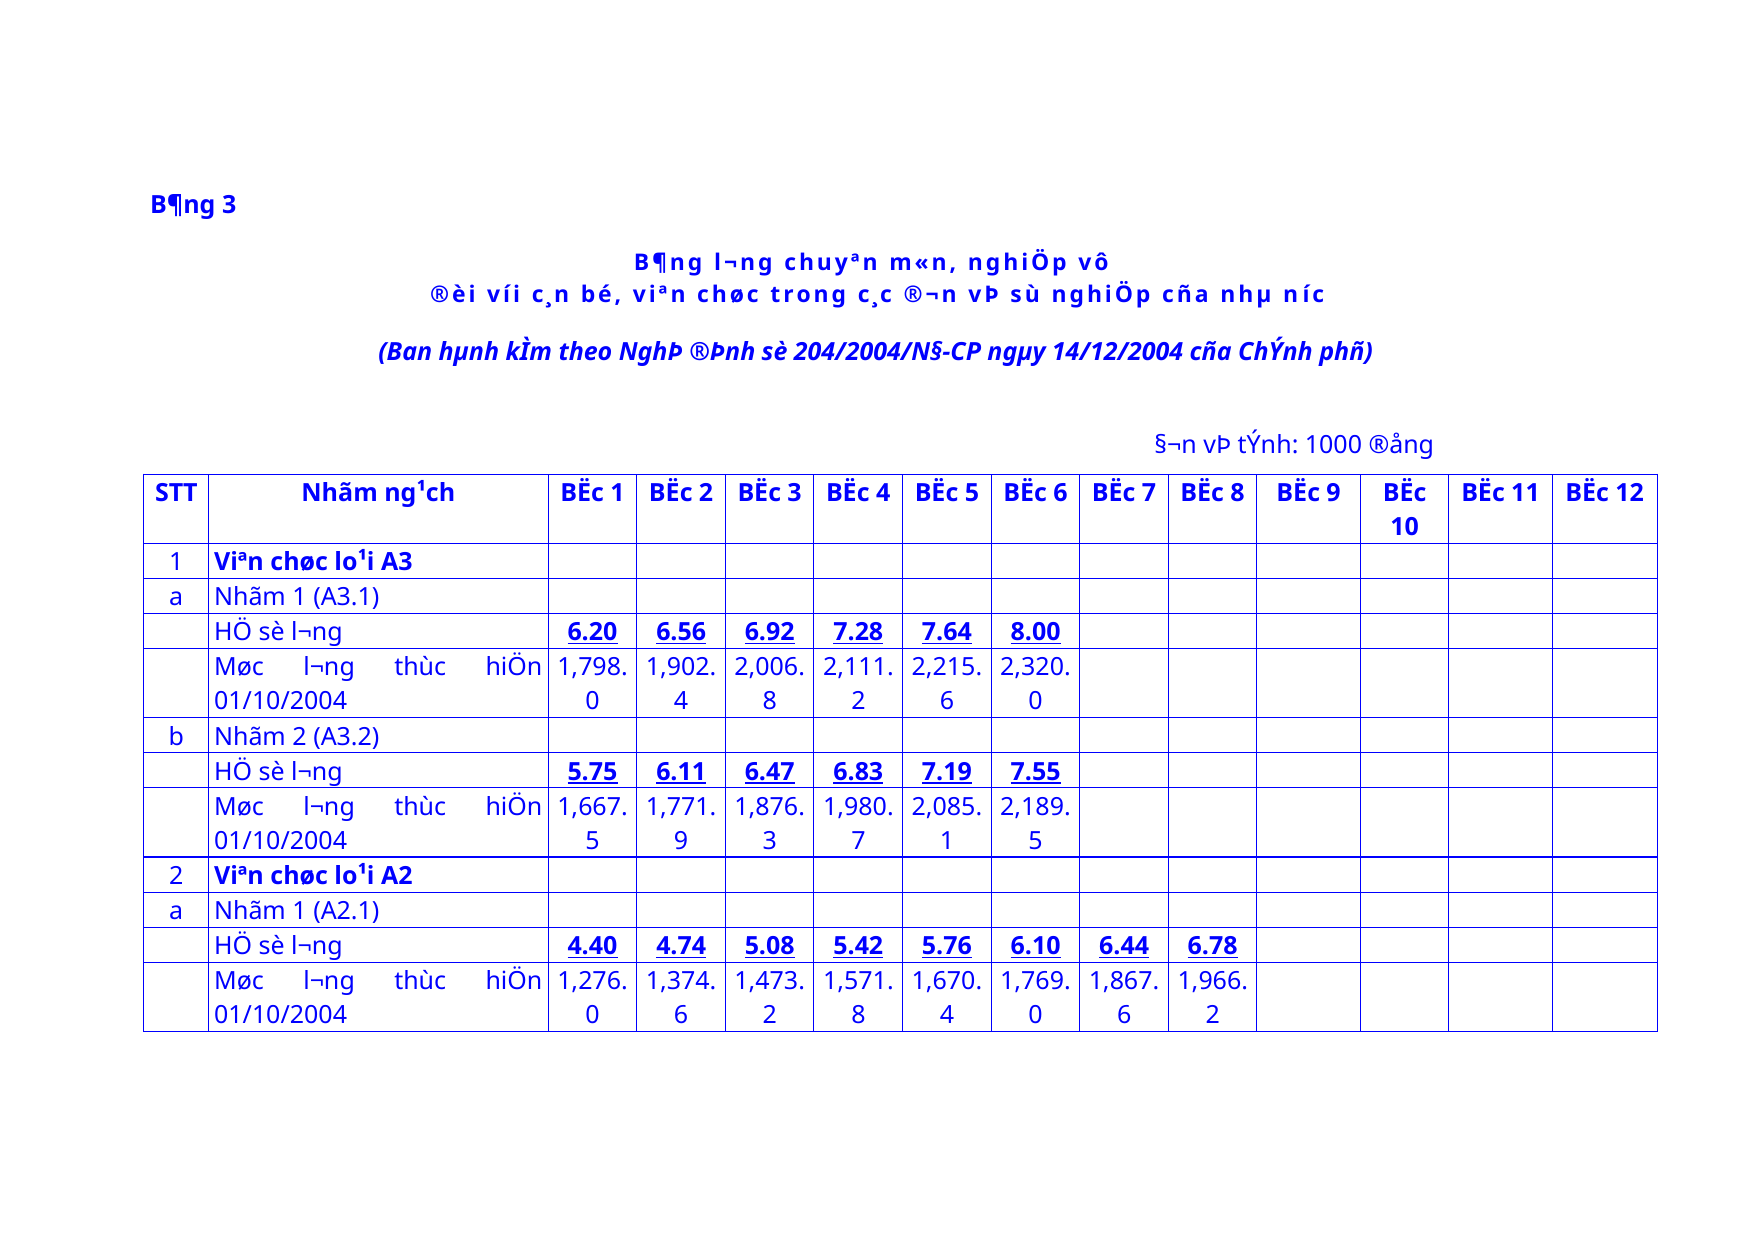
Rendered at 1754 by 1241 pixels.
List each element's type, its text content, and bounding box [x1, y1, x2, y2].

table_header BËc 6 [992, 475, 1079, 543]
table_cell [814, 544, 902, 578]
table_cell [1553, 649, 1657, 717]
table_cell 7.28 [814, 614, 902, 648]
table_cell 2,111.2 [814, 649, 902, 717]
table_cell [1449, 788, 1552, 856]
table_header BËc 9 [1257, 475, 1360, 543]
table_cell 2,085.1 [903, 788, 991, 856]
table_cell 2,320.0 [992, 649, 1079, 717]
table_cell 2,215.6 [903, 649, 991, 717]
table_cell [726, 893, 813, 927]
table_cell 1,374.6 [637, 963, 725, 1031]
table_cell [1169, 544, 1256, 578]
table_cell [992, 718, 1079, 752]
table_cell [1449, 753, 1552, 787]
table_cell [1080, 614, 1168, 648]
table_cell 6.47 [726, 753, 813, 787]
table_cell [637, 858, 725, 892]
table_cell [1553, 858, 1657, 892]
table_cell [144, 753, 208, 787]
table_cell [992, 893, 1079, 927]
table_cell HÖ sè l­¬ng [209, 614, 548, 648]
table_cell [992, 544, 1079, 578]
table_cell [1257, 718, 1360, 752]
table_cell [1169, 614, 1256, 648]
table_cell 7.64 [903, 614, 991, 648]
table_cell [1080, 544, 1168, 578]
table_cell [1553, 544, 1657, 578]
table_cell [1449, 858, 1552, 892]
table_cell [726, 858, 813, 892]
table_cell [1257, 963, 1360, 1031]
table_cell [1080, 893, 1168, 927]
table_header BËc 8 [1169, 475, 1256, 543]
table_cell [1080, 753, 1168, 787]
table_cell 1,966.2 [1169, 963, 1256, 1031]
table_cell [1257, 893, 1360, 927]
table_cell 6.56 [637, 614, 725, 648]
table_cell [1553, 614, 1657, 648]
table_cell [1553, 788, 1657, 856]
table_cell [726, 579, 813, 613]
table_cell [814, 858, 902, 892]
table_cell [1449, 649, 1552, 717]
table_cell [637, 544, 725, 578]
table_cell [814, 579, 902, 613]
table_cell [1449, 544, 1552, 578]
table_cell Viªn chøc lo¹i A2 [209, 858, 548, 892]
table_header STT [144, 475, 208, 543]
table_header BËc 7 [1080, 475, 1168, 543]
text (Ban hµnh kÌm theo NghÞ ®Þnh sè 204/2004/N§-CP ngµy 14/12/2004 cña ChÝnh phñ) [150, 334, 1604, 368]
table_cell 7.55 [992, 753, 1079, 787]
table_cell 6.78 [1169, 928, 1256, 962]
table_cell [814, 893, 902, 927]
table_cell [726, 544, 813, 578]
table_cell Nhãm 1 (A2.1) [209, 893, 548, 927]
table_header BËc 4 [814, 475, 902, 543]
table_cell [637, 718, 725, 752]
table_cell [1361, 544, 1448, 578]
table_cell [1553, 753, 1657, 787]
table_cell [549, 579, 636, 613]
table_cell [1169, 858, 1256, 892]
table_header BËc 10 [1361, 475, 1448, 543]
table_cell [1257, 614, 1360, 648]
table_cell HÖ sè l­¬ng [209, 928, 548, 962]
table_cell 4.40 [549, 928, 636, 962]
table_header BËc 3 [726, 475, 813, 543]
table_cell [1257, 928, 1360, 962]
table_cell [1361, 753, 1448, 787]
table_cell [1257, 579, 1360, 613]
table_cell 1 [144, 544, 208, 578]
table_cell 1,473.2 [726, 963, 813, 1031]
table_cell [1361, 718, 1448, 752]
table_cell 1,798.0 [549, 649, 636, 717]
table_cell 1,667.5 [549, 788, 636, 856]
table_cell [1361, 893, 1448, 927]
table_cell 6.10 [992, 928, 1079, 962]
table_cell 1,771.9 [637, 788, 725, 856]
table_cell 1,571.8 [814, 963, 902, 1031]
table_cell 5.75 [549, 753, 636, 787]
table_header BËc 2 [637, 475, 725, 543]
table_cell [1449, 579, 1552, 613]
table_cell 2 [144, 858, 208, 892]
table_cell [903, 544, 991, 578]
table_cell [1449, 614, 1552, 648]
table_cell Nhãm 2 (A3.2) [209, 718, 548, 752]
table_cell [1257, 544, 1360, 578]
table_cell 1,276.0 [549, 963, 636, 1031]
table_cell [1080, 649, 1168, 717]
table_cell 1,769.0 [992, 963, 1079, 1031]
table_cell a [144, 579, 208, 613]
table_cell [549, 544, 636, 578]
table_cell 6.44 [1080, 928, 1168, 962]
table_cell [1080, 579, 1168, 613]
table_cell a [144, 893, 208, 927]
table_cell [1361, 963, 1448, 1031]
text B¶ng l­¬ng chuyªn m«n, nghiÖp vô ®èi víi c¸n bé, viªn chøc trong c¸c ®¬n vÞ sù nghiÖp cña nhµ n­íc [150, 246, 1604, 309]
table_cell 6.92 [726, 614, 813, 648]
table_cell [1169, 893, 1256, 927]
table_cell [1361, 649, 1448, 717]
table_cell Nhãm 1 (A3.1) [209, 579, 548, 613]
table_cell [637, 893, 725, 927]
subtitle B¶ng 3 [150, 187, 1604, 221]
table_cell [144, 928, 208, 962]
table_cell [1169, 788, 1256, 856]
table_cell b [144, 718, 208, 752]
table_cell [1257, 649, 1360, 717]
table_cell [1361, 579, 1448, 613]
table_cell [814, 718, 902, 752]
table_cell [144, 614, 208, 648]
table_cell 1,867.6 [1080, 963, 1168, 1031]
table_header BËc 12 [1553, 475, 1657, 543]
table_cell 1,876.3 [726, 788, 813, 856]
text §¬n vÞ tÝnh: 1000 ®ång [150, 427, 1604, 461]
table_cell Møc l­¬ng thùc hiÖn 01/10/2004 [209, 963, 548, 1031]
table_cell [1080, 788, 1168, 856]
table_cell [1169, 579, 1256, 613]
table_cell [144, 963, 208, 1031]
table_cell [726, 718, 813, 752]
table_cell 6.11 [637, 753, 725, 787]
table_cell [144, 788, 208, 856]
table_cell 5.08 [726, 928, 813, 962]
table_cell [992, 858, 1079, 892]
table_cell [1553, 928, 1657, 962]
table_cell 6.83 [814, 753, 902, 787]
table_cell 5.76 [903, 928, 991, 962]
table_cell Møc l­¬ng thùc hiÖn 01/10/2004 [209, 649, 548, 717]
table_cell [1169, 649, 1256, 717]
table_cell Viªn chøc lo¹i A3 [209, 544, 548, 578]
table_cell HÖ sè l­¬ng [209, 753, 548, 787]
table_cell [1080, 718, 1168, 752]
table_cell [1449, 893, 1552, 927]
table_cell [549, 893, 636, 927]
table_cell [1553, 893, 1657, 927]
table_cell [1080, 858, 1168, 892]
table_cell 5.42 [814, 928, 902, 962]
table_cell 2,006.8 [726, 649, 813, 717]
table_cell [1361, 614, 1448, 648]
table_cell 1,902.4 [637, 649, 725, 717]
table_cell [1361, 858, 1448, 892]
table_cell [637, 579, 725, 613]
table_cell [549, 858, 636, 892]
table_cell [903, 858, 991, 892]
table_header BËc 11 [1449, 475, 1552, 543]
table_cell [1449, 718, 1552, 752]
table_cell [903, 893, 991, 927]
table_cell [1449, 928, 1552, 962]
table_cell [1553, 963, 1657, 1031]
table_cell 8.00 [992, 614, 1079, 648]
table_cell [1169, 718, 1256, 752]
table_cell 6.20 [549, 614, 636, 648]
table_cell [1553, 718, 1657, 752]
table_cell 2,189.5 [992, 788, 1079, 856]
table_cell [1257, 858, 1360, 892]
table_header BËc 1 [549, 475, 636, 543]
table_cell [1257, 788, 1360, 856]
table_cell [549, 718, 636, 752]
table_cell [1449, 963, 1552, 1031]
table_cell [144, 649, 208, 717]
table_cell [1361, 788, 1448, 856]
table_cell 7.19 [903, 753, 991, 787]
table_header BËc 5 [903, 475, 991, 543]
table_cell [1257, 753, 1360, 787]
table_cell [1553, 579, 1657, 613]
table_cell [992, 579, 1079, 613]
table_cell 1,670.4 [903, 963, 991, 1031]
table_cell [1361, 928, 1448, 962]
table_cell 4.74 [637, 928, 725, 962]
table_cell [903, 579, 991, 613]
table_cell [903, 718, 991, 752]
table_cell Møc l­¬ng thùc hiÖn 01/10/2004 [209, 788, 548, 856]
table_cell 1,980.7 [814, 788, 902, 856]
table_cell [1169, 753, 1256, 787]
table_header Nhãm ng¹ch [209, 475, 548, 543]
